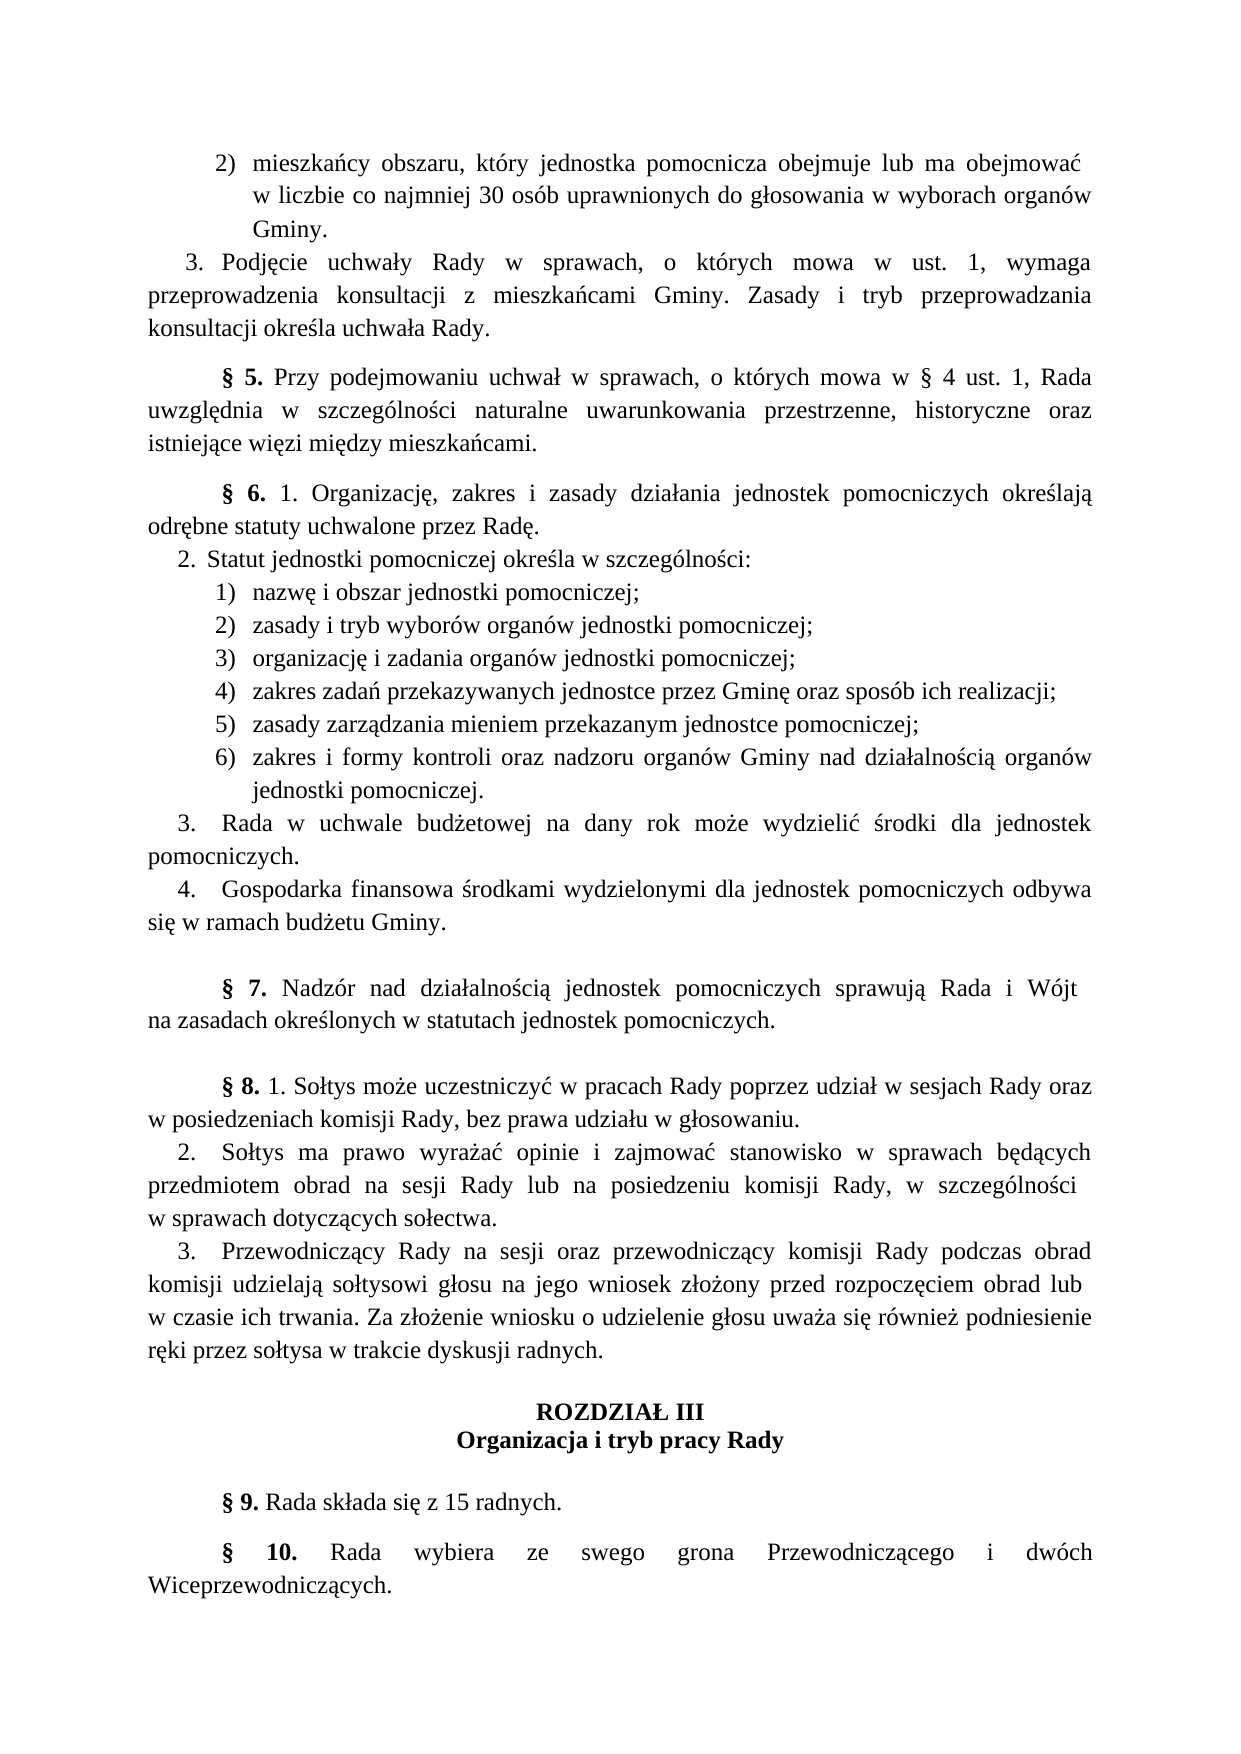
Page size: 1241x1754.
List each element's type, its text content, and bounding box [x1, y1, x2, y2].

text § 9. Rada składa się z 15 radnych. [148, 1487, 1093, 1516]
list zasady i tryb wyborów organów jednostki pomocniczej; [215, 610, 1093, 639]
text ROZDZIAŁ III [148, 1397, 1093, 1426]
list Podjęcie uchwały Rady w sprawach, o których mowa w ust. 1, wymaga przeprowadzenia konsultacji z mieszkańcami Gminy. Zasady i tryb przeprowadzania konsultacji określa uchwała Rady. [148, 247, 1093, 341]
list organizację i zadania organów jednostki pomocniczej; [215, 643, 1093, 672]
list Statut jednostki pomocniczej określa w szczególności: [177, 544, 1093, 573]
list Sołtys ma prawo wyrażać opinie i zajmować stanowisko w sprawach będących przedmiotem obrad na sesji Rady lub na posiedzeniu komisji Rady, w szczególności w sprawach dotyczących sołectwa. [148, 1137, 1093, 1232]
list Rada w uchwale budżetowej na dany rok może wydzielić środki dla jednostek pomocniczych. [148, 808, 1093, 870]
text § 5. Przy podejmowaniu uchwał w sprawach, o których mowa w § 4 ust. 1, Rada uwzględnia w szczególności naturalne uwarunkowania przestrzenne, historyczne oraz istniejące więzi między mieszkańcami. [148, 362, 1093, 457]
text § 6. 1. Organizację, zakres i zasady działania jednostek pomocniczych określają odrębne statuty uchwalone przez Radę. [148, 478, 1093, 540]
text § 7. Nadzór nad działalnością jednostek pomocniczych sprawują Rada i Wójt na zasadach określonych w statutach jednostek pomocniczych. [148, 973, 1093, 1034]
list zasady zarządzania mieniem przekazanym jednostce pomocniczej; [215, 709, 1093, 738]
list zakres i formy kontroli oraz nadzoru organów Gminy nad działalnością organów jednostki pomocniczej. [215, 742, 1093, 804]
text § 8. 1. Sołtys może uczestniczyć w pracach Rady poprzez udział w sesjach Rady oraz w posiedzeniach komisji Rady, bez prawa udziału w głosowaniu. [148, 1071, 1093, 1133]
text Organizacja i tryb pracy Rady [148, 1426, 1093, 1454]
list Przewodniczący Rady na sesji oraz przewodniczący komisji Rady podczas obrad komisji udzielają sołtysowi głosu na jego wniosek złożony przed rozpoczęciem obrad lub w czasie ich trwania. Za złożenie wniosku o udzielenie głosu uważa się również podniesienie ręki przez sołtysa w trakcie dyskusji radnych. [148, 1236, 1093, 1364]
text § 10. Rada wybiera ze swego grona Przewodniczącego i dwóch Wiceprzewodniczących. [148, 1537, 1093, 1599]
list zakres zadań przekazywanych jednostce przez Gminę oraz sposób ich realizacji; [215, 676, 1093, 705]
list nazwę i obszar jednostki pomocniczej; [215, 577, 1093, 606]
list mieszkańcy obszaru, który jednostka pomocnicza obejmuje lub ma obejmować w liczbie co najmniej 30 osób uprawnionych do głosowania w wyborach organów Gminy. [215, 148, 1093, 242]
list Gospodarka finansowa środkami wydzielonymi dla jednostek pomocniczych odbywa się w ramach budżetu Gminy. [148, 874, 1093, 936]
